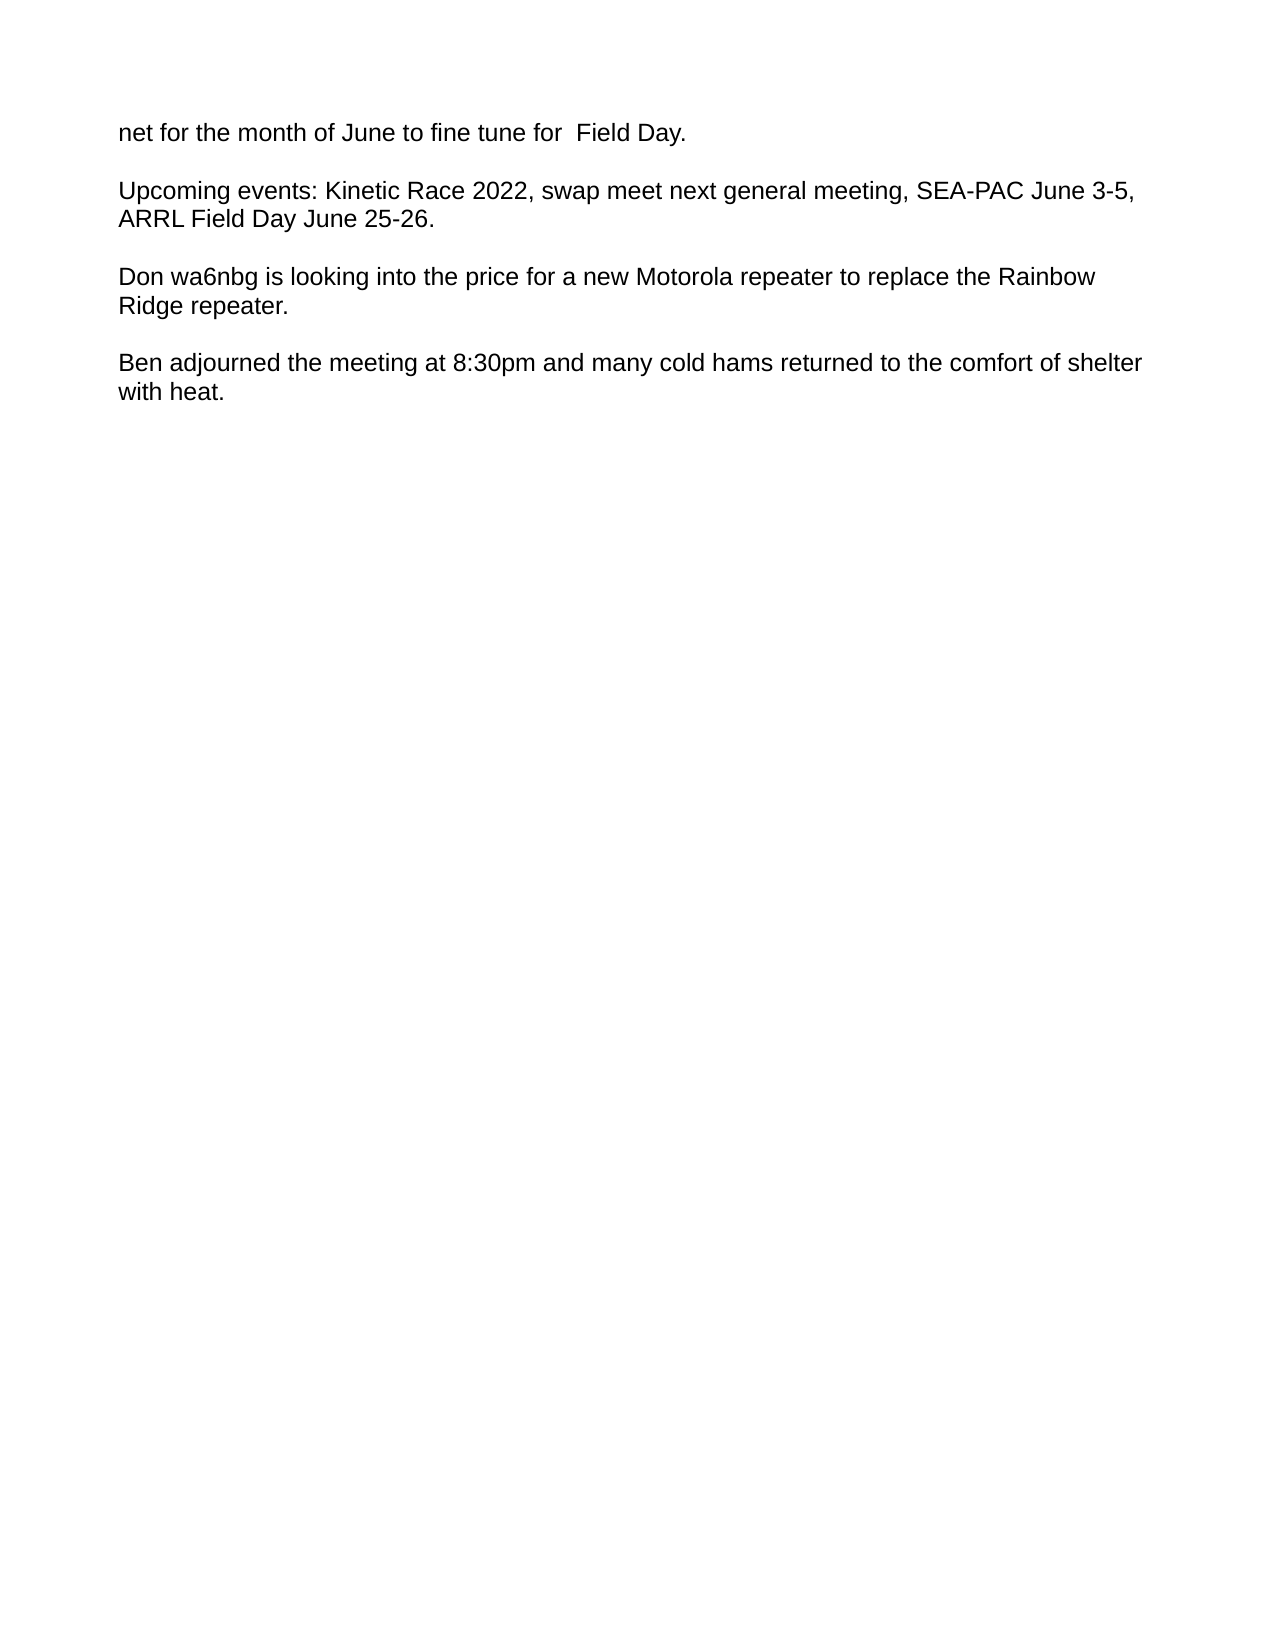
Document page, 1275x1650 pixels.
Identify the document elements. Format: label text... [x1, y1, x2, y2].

text Upcoming events: Kinetic Race 2022, swap meet next general meeting, SEA-PAC June 3-5, ARRL Field Day June 25-26. [118, 176, 1157, 233]
text net for the month of June to fine tune for Field Day. [118, 118, 1157, 147]
text Ben adjourned the meeting at 8:30pm and many cold hams returned to the comfort of shelter with heat. [118, 348, 1157, 406]
text Don wa6nbg is looking into the price for a new Motorola repeater to replace the Rainbow Ridge repeater. [118, 262, 1157, 319]
